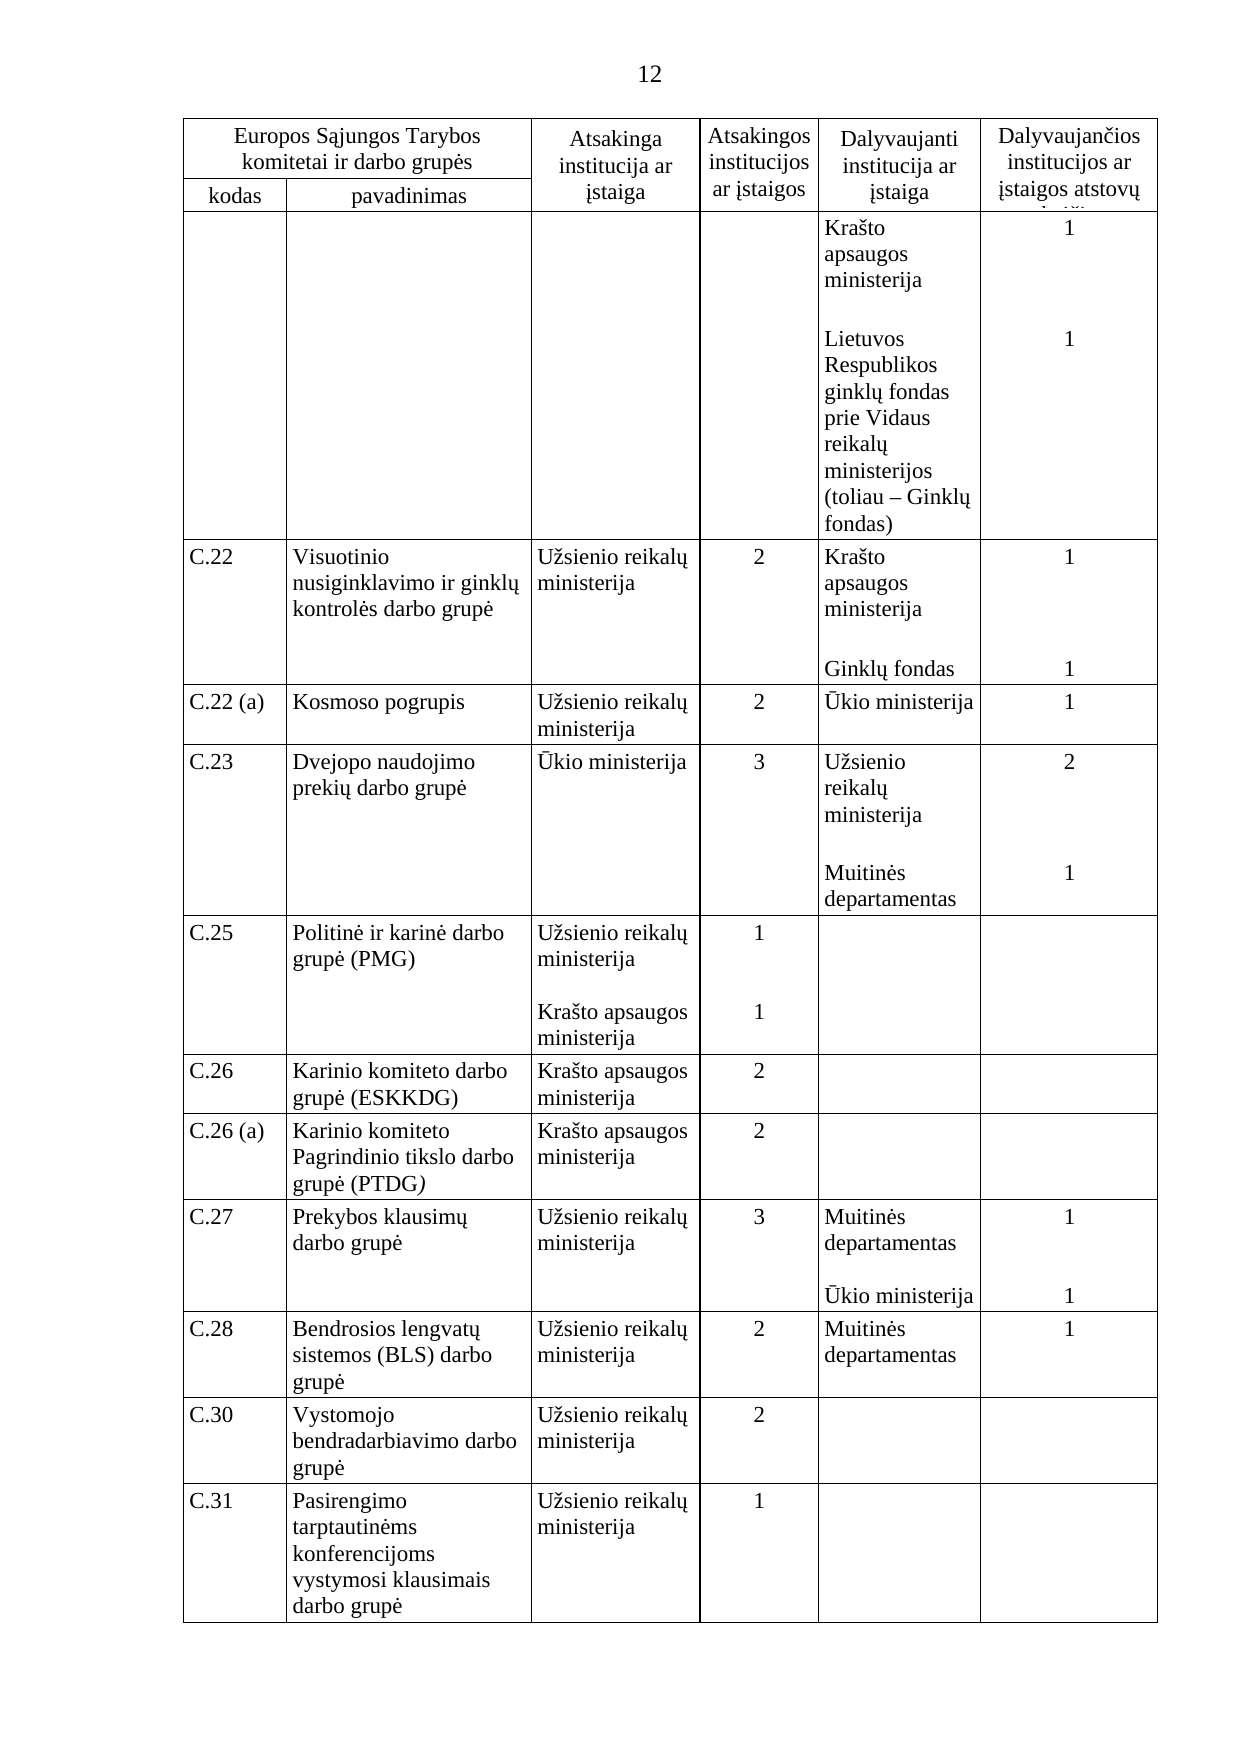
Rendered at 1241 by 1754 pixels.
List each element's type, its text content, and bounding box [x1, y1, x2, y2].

table_cell Užsienio reikalų ministerija [532, 685, 699, 744]
table_cell [287, 212, 531, 322]
table_cell [184, 856, 286, 915]
table_cell 2 [981, 745, 1157, 856]
table_cell [701, 212, 818, 322]
table_cell Muitinės departamentas [819, 856, 980, 915]
table_cell Muitinės departamentas Ūkio ministerija [819, 1200, 980, 1311]
table_cell Užsienio reikalų ministerija [532, 1312, 699, 1397]
table_cell 1 [701, 1484, 818, 1622]
table_cell 2 [701, 1114, 818, 1199]
table_cell kodas [184, 179, 286, 211]
table_cell Krašto apsaugos ministerija [819, 540, 980, 651]
table_cell C.27 [184, 1200, 286, 1311]
table_cell C.25 [184, 916, 286, 1053]
table_cell [532, 212, 699, 322]
table_cell Bendrosios lengvatų sistemos (BLS) darbo grupė [287, 1312, 531, 1397]
table_cell Užsienio reikalų ministerija [532, 1200, 699, 1311]
table_cell Ūkio ministerija [819, 685, 980, 744]
table_cell 1 [981, 1312, 1157, 1397]
table_cell 2 [701, 1398, 818, 1483]
table_cell Kosmoso pogrupis [287, 685, 531, 744]
table_cell [701, 856, 818, 915]
table_cell [184, 322, 286, 539]
table_cell [981, 916, 1157, 1053]
table_cell [819, 1398, 980, 1483]
table_cell 1 1 [981, 1200, 1157, 1311]
table_cell C.23 [184, 745, 286, 856]
table_cell [287, 322, 531, 539]
table_cell Krašto apsaugos ministerija [532, 1114, 699, 1199]
table_cell C.31 [184, 1484, 286, 1622]
table_cell [819, 916, 980, 1053]
table_cell C.28 [184, 1312, 286, 1397]
table_cell [701, 651, 818, 684]
table_cell Užsienio reikalų ministerija Krašto apsaugos ministerija [532, 916, 699, 1053]
table_cell Karinio komiteto darbo grupė (ESKKDG) [287, 1055, 531, 1113]
table_cell [532, 856, 699, 915]
table_cell Vystomojo bendradarbiavimo darbo grupė [287, 1398, 531, 1483]
table_cell Karinio komiteto Pagrindinio tikslo darbo grupė (PTDG) [287, 1114, 531, 1199]
table_cell pavadinimas [287, 179, 531, 211]
table_cell C.26 [184, 1055, 286, 1113]
table_cell Krašto apsaugos ministerija [819, 212, 980, 322]
table_cell Krašto apsaugos ministerija [532, 1055, 699, 1113]
table_cell 1 [981, 856, 1157, 915]
table_cell C.22 (a) [184, 685, 286, 744]
table_cell 1 [981, 540, 1157, 651]
table_cell 1 [981, 685, 1157, 744]
table_cell [184, 212, 286, 322]
table_cell Politinė ir karinė darbo grupė (PMG) [287, 916, 531, 1053]
table_cell Užsienio reikalų ministerija [532, 1398, 699, 1483]
table_header Dalyvaujančios institucijos ar įstaigos atstovų skaičius [981, 119, 1157, 211]
table_cell [981, 1055, 1157, 1113]
table_header Atsakingos institucijos ar įstaigos atstovų skaičius [701, 119, 818, 211]
table_cell C.22 [184, 540, 286, 651]
table_cell 2 [701, 685, 818, 744]
table_cell Lietuvos Respublikos ginklų fondas prie Vidaus reikalų ministerijos (toliau – Ginklų fondas) [819, 322, 980, 539]
table_cell Prekybos klausimų darbo grupė [287, 1200, 531, 1311]
table_cell Pasirengimo tarptautinėms konferencijoms vystymosi klausimais darbo grupė [287, 1484, 531, 1622]
table_cell 2 [701, 540, 818, 651]
table_cell 3 [701, 1200, 818, 1311]
table_cell Muitinės departamentas [819, 1312, 980, 1397]
table_header Atsakinga institucija ar įstaiga [532, 119, 699, 211]
table_cell Užsienio reikalų ministerija [819, 745, 980, 856]
table_cell [287, 856, 531, 915]
table_cell Ginklų fondas [819, 651, 980, 684]
table_cell Ūkio ministerija [532, 745, 699, 856]
table_cell [981, 1114, 1157, 1199]
table_cell 1 1 [701, 916, 818, 1053]
table_cell 3 [701, 745, 818, 856]
table_header Europos Sąjungos Tarybos komitetai ir darbo grupės [184, 119, 531, 178]
table_cell Dvejopo naudojimo prekių darbo grupė [287, 745, 531, 856]
table_cell [532, 322, 699, 539]
table_cell Užsienio reikalų ministerija [532, 540, 699, 651]
table_cell 1 [981, 651, 1157, 684]
table_cell 1 [981, 322, 1157, 539]
table_cell [819, 1484, 980, 1622]
table_cell [819, 1114, 980, 1199]
table_header Dalyvaujanti institucija ar įstaiga [819, 119, 980, 211]
table_cell 2 [701, 1312, 818, 1397]
table_cell [532, 651, 699, 684]
table_cell Visuotinio nusiginklavimo ir ginklų kontrolės darbo grupė [287, 540, 531, 684]
table_cell [701, 322, 818, 539]
table_cell C.26 (a) [184, 1114, 286, 1199]
table_cell Užsienio reikalų ministerija [532, 1484, 699, 1622]
table_cell [981, 1398, 1157, 1483]
table_cell C.30 [184, 1398, 286, 1483]
table_cell 2 [701, 1055, 818, 1113]
table_cell 1 [981, 212, 1157, 322]
table_cell [981, 1484, 1157, 1622]
table_cell [184, 651, 286, 684]
table_cell [819, 1055, 980, 1113]
